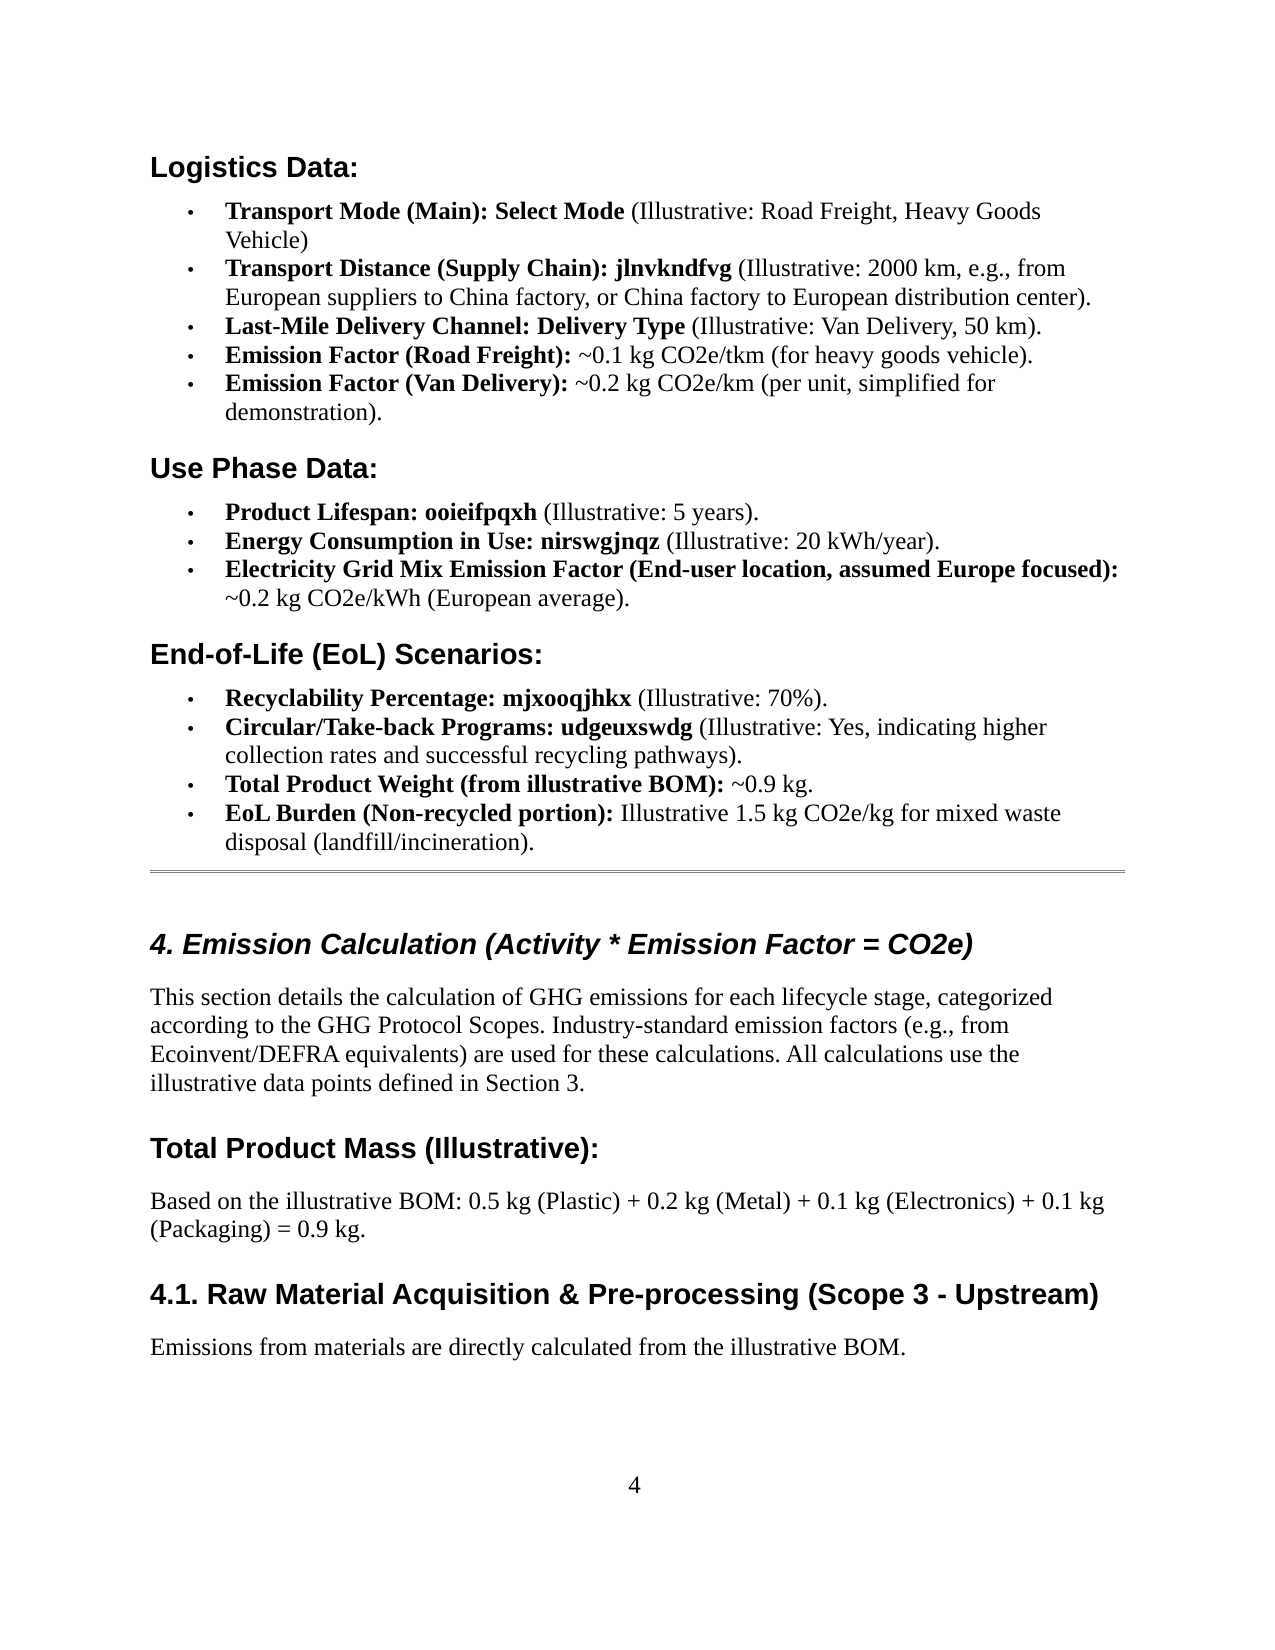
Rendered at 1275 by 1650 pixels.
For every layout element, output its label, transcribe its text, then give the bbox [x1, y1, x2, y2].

subtitle Logistics Data: [150, 150, 1125, 183]
list Transport Mode (Main): Select Mode (Illustrative: Road Freight, Heavy Goods Vehicle) [187, 196, 1125, 253]
list Last-Mile Delivery Channel: Delivery Type (Illustrative: Van Delivery, 50 km). [187, 311, 1125, 340]
subtitle Use Phase Data: [150, 451, 1125, 484]
list Total Product Weight (from illustrative BOM): ~0.9 kg. [187, 769, 1125, 798]
list Recyclability Percentage: mjxooqjhkx (Illustrative: 70%). [187, 683, 1125, 712]
list Transport Distance (Supply Chain): jlnvkndfvg (Illustrative: 2000 km, e.g., from European suppliers to China factory, or China factory to European distribution center). [187, 253, 1125, 311]
list Emission Factor (Van Delivery): ~0.2 kg CO2e/km (per unit, simplified for demonstration). [187, 368, 1125, 426]
text This section details the calculation of GHG emissions for each lifecycle stage, categorized according to the GHG Protocol Scopes. Industry-standard emission factors (e.g., from Ecoinvent/DEFRA equivalents) are used for these calculations. All calculations use the illustrative data points defined in Section 3. [150, 982, 1125, 1097]
list EoL Burden (Non-recycled portion): Illustrative 1.5 kg CO2e/kg for mixed waste disposal (landfill/incineration). [187, 798, 1125, 856]
list Product Lifespan: ooieifpqxh (Illustrative: 5 years). [187, 497, 1125, 526]
subtitle 4.1. Raw Material Acquisition & Pre-processing (Scope 3 - Upstream) [150, 1277, 1125, 1311]
subtitle End-of-Life (EoL) Scenarios: [150, 637, 1125, 671]
list Circular/Take-back Programs: udgeuxswdg (Illustrative: Yes, indicating higher collection rates and successful recycling pathways). [187, 712, 1125, 769]
text Based on the illustrative BOM: 0.5 kg (Plastic) + 0.2 kg (Metal) + 0.1 kg (Electronics) + 0.1 kg (Packaging) = 0.9 kg. [150, 1186, 1125, 1243]
text Emissions from materials are directly calculated from the illustrative BOM. [150, 1332, 1125, 1361]
list Energy Consumption in Use: nirswgjnqz (Illustrative: 20 kWh/year). [187, 526, 1125, 554]
subtitle Total Product Mass (Illustrative): [150, 1131, 1125, 1164]
list Emission Factor (Road Freight): ~0.1 kg CO2e/tkm (for heavy goods vehicle). [187, 340, 1125, 368]
subtitle 4. Emission Calculation (Activity * Emission Factor = CO2e) [150, 927, 1125, 960]
list Electricity Grid Mix Emission Factor (End-user location, assumed Europe focused): ~0.2 kg CO2e/kWh (European average). [187, 554, 1125, 612]
